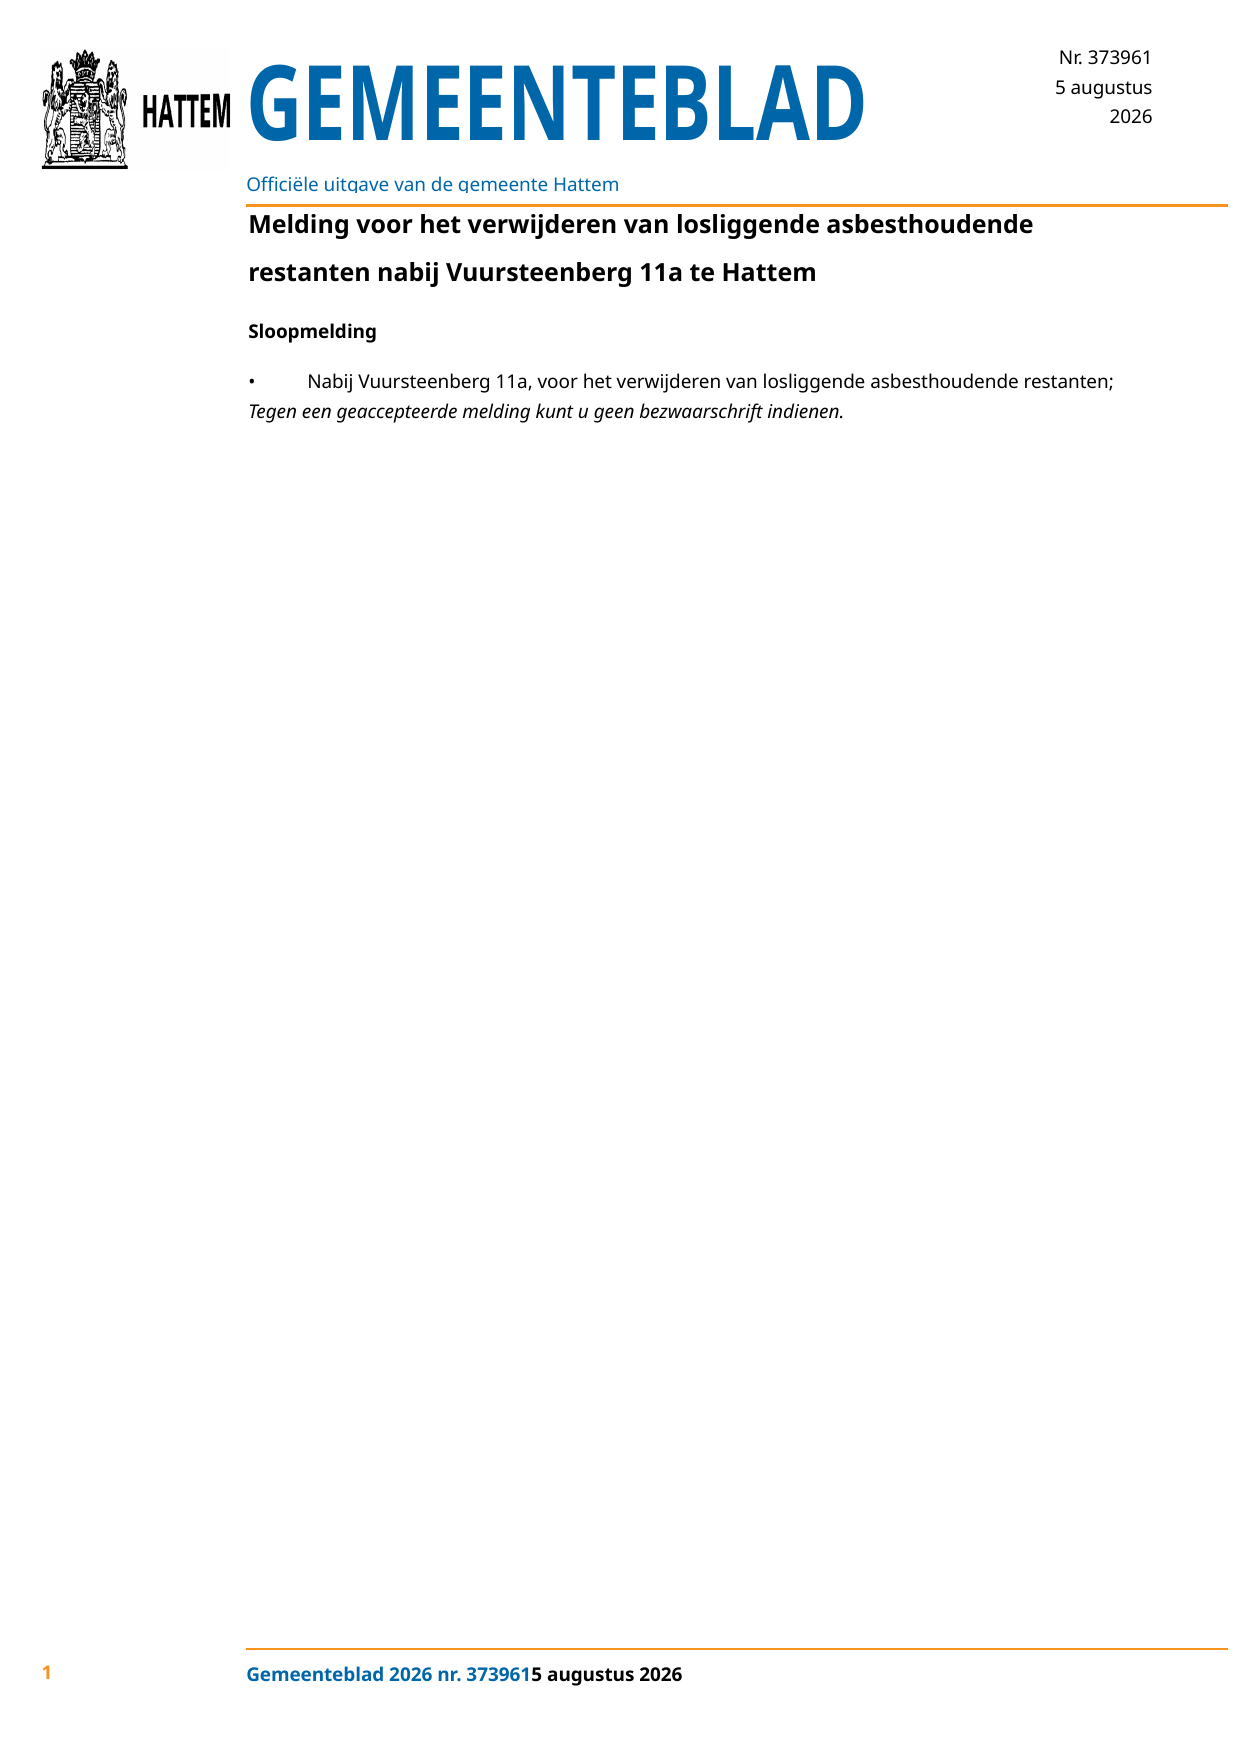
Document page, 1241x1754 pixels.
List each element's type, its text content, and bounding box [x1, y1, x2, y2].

picture [41, 47, 231, 172]
text Melding voor het verwijderen van losliggende asbesthoudende restanten nabij Vuursteenberg 11a te Hattem [248, 207, 1152, 288]
text Sloopmelding [248, 318, 1152, 344]
text Tegen een geaccepteerde melding kunt u geen bezwaarschrift indienen. [248, 398, 1152, 424]
list Nabij Vuursteenberg 11a, voor het verwijderen van losliggende asbesthoudende restanten; [248, 368, 1152, 394]
